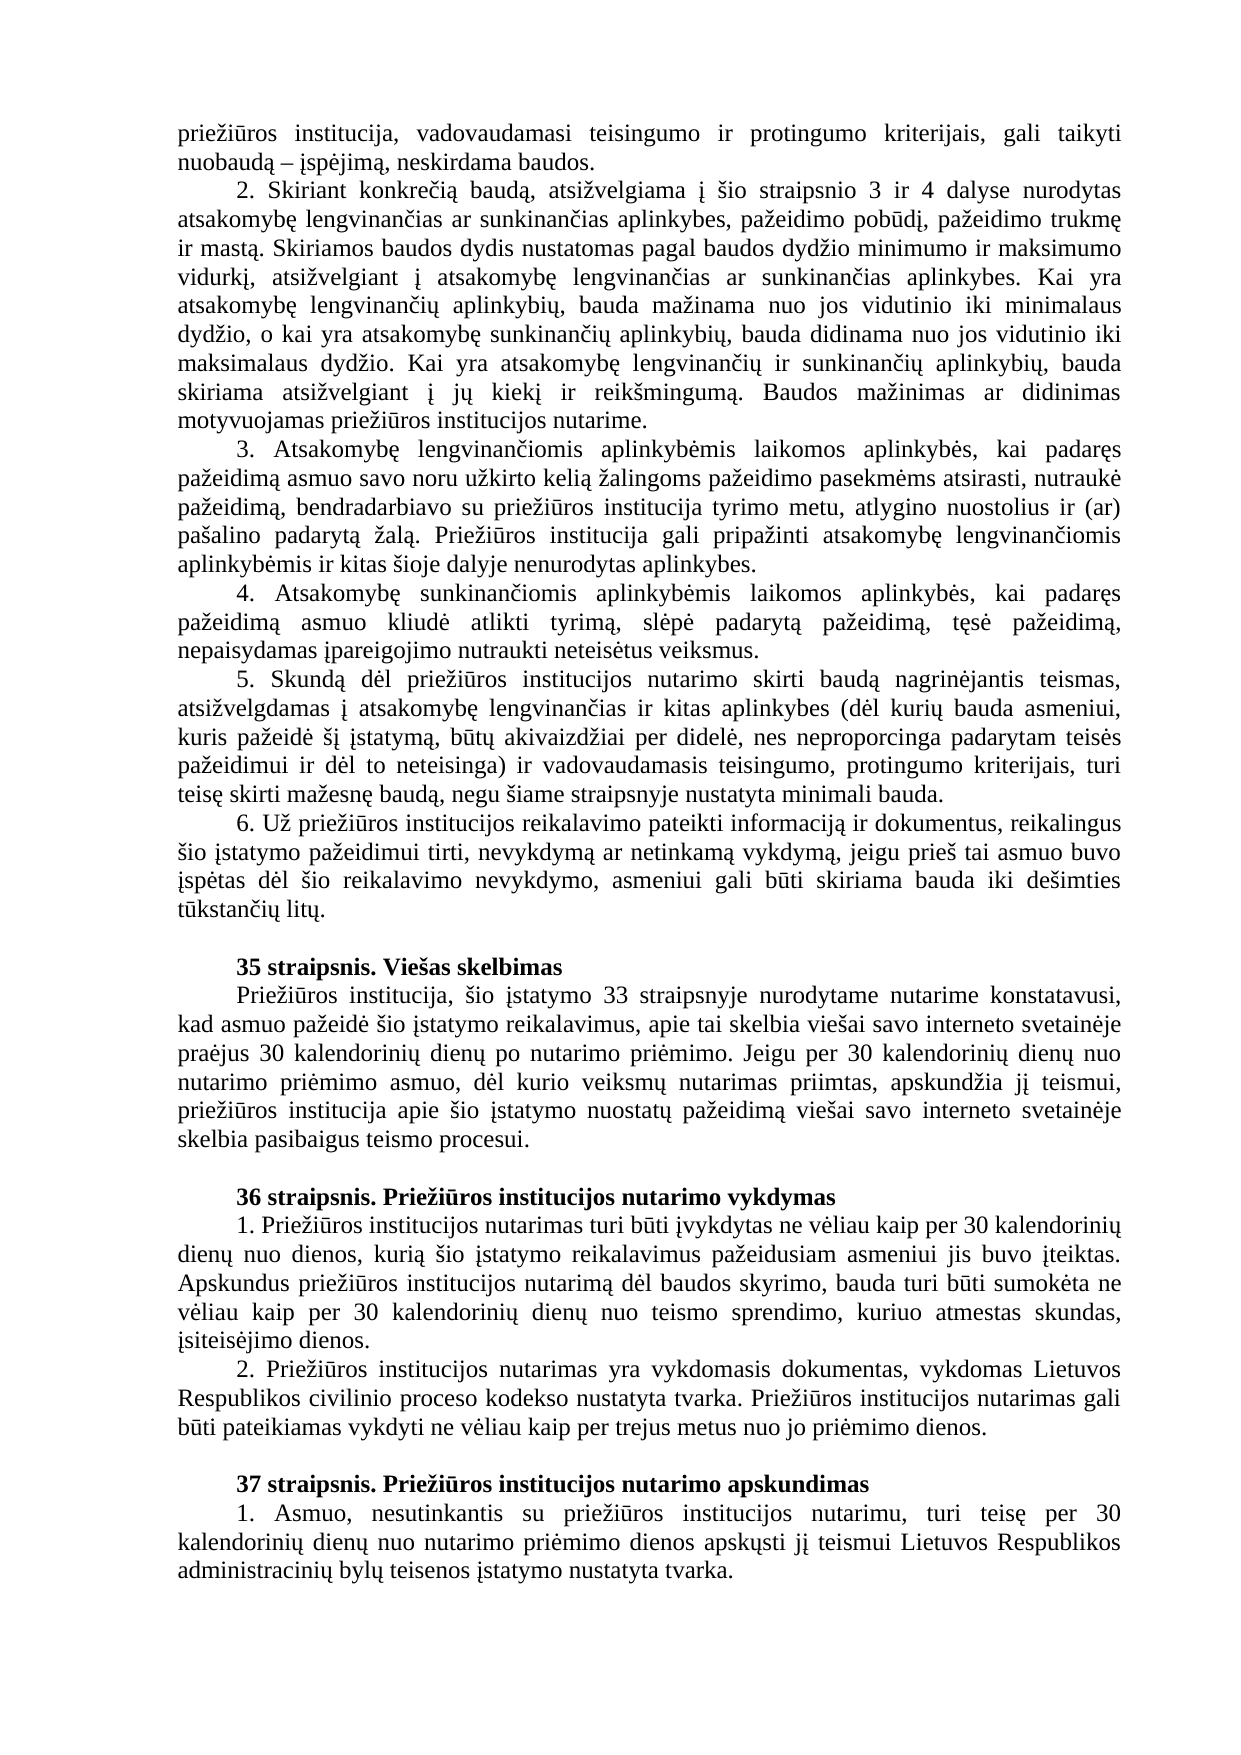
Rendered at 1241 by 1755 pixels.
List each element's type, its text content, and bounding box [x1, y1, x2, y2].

text 35 straipsnis. Viešas skelbimas [236, 952, 1122, 981]
text 37 straipsnis. Priežiūros institucijos nutarimo apskundimas [236, 1469, 1122, 1498]
text Priežiūros institucija, šio įstatymo 33 straipsnyje nurodytame nutarime konstatavusi, kad asmuo pažeidė šio įstatymo reikalavimus, apie tai skelbia viešai savo interneto svetainėje praėjus 30 kalendorinių dienų po nutarimo priėmimo. Jeigu per 30 kalendorinių dienų nuo nutarimo priėmimo asmuo, dėl kurio veiksmų nutarimas priimtas, apskundžia jį teismui, priežiūros institucija apie šio įstatymo nuostatų pažeidimą viešai savo interneto svetainėje skelbia pasibaigus teismo procesui. [177, 981, 1122, 1153]
text 3. Atsakomybę lengvinančiomis aplinkybėmis laikomos aplinkybės, kai padaręs pažeidimą asmuo savo noru užkirto kelią žalingoms pažeidimo pasekmėms atsirasti, nutraukė pažeidimą, bendradarbiavo su priežiūros institucija tyrimo metu, atlygino nuostolius ir (ar) pašalino padarytą žalą. Priežiūros institucija gali pripažinti atsakomybę lengvinančiomis aplinkybėmis ir kitas šioje dalyje nenurodytas aplinkybes. [177, 434, 1122, 578]
text 6. Už priežiūros institucijos reikalavimo pateikti informaciją ir dokumentus, reikalingus šio įstatymo pažeidimui tirti, nevykdymą ar netinkamą vykdymą, jeigu prieš tai asmuo buvo įspėtas dėl šio reikalavimo nevykdymo, asmeniui gali būti skiriama bauda iki dešimties tūkstančių litų. [177, 808, 1122, 923]
text 2. Priežiūros institucijos nutarimas yra vykdomasis dokumentas, vykdomas Lietuvos Respublikos civilinio proceso kodekso nustatyta tvarka. Priežiūros institucijos nutarimas gali būti pateikiamas vykdyti ne vėliau kaip per trejus metus nuo jo priėmimo dienos. [177, 1354, 1122, 1441]
text 1. Asmuo, nesutinkantis su priežiūros institucijos nutarimu, turi teisę per 30 kalendorinių dienų nuo nutarimo priėmimo dienos apskųsti jį teismui Lietuvos Respublikos administracinių bylų teisenos įstatymo nustatyta tvarka. [177, 1498, 1122, 1584]
text 36 straipsnis. Priežiūros institucijos nutarimo vykdymas [236, 1182, 1122, 1211]
text 5. Skundą dėl priežiūros institucijos nutarimo skirti baudą nagrinėjantis teismas, atsižvelgdamas į atsakomybę lengvinančias ir kitas aplinkybes (dėl kurių bauda asmeniui, kuris pažeidė šį įstatymą, būtų akivaizdžiai per didelė, nes neproporcinga padarytam teisės pažeidimui ir dėl to neteisinga) ir vadovaudamasis teisingumo, protingumo kriterijais, turi teisę skirti mažesnę baudą, negu šiame straipsnyje nustatyta minimali bauda. [177, 664, 1122, 808]
text 2. Skiriant konkrečią baudą, atsižvelgiama į šio straipsnio 3 ir 4 dalyse nurodytas atsakomybę lengvinančias ar sunkinančias aplinkybes, pažeidimo pobūdį, pažeidimo trukmę ir mastą. Skiriamos baudos dydis nustatomas pagal baudos dydžio minimumo ir maksimumo vidurkį, atsižvelgiant į atsakomybę lengvinančias ar sunkinančias aplinkybes. Kai yra atsakomybę lengvinančių aplinkybių, bauda mažinama nuo jos vidutinio iki minimalaus dydžio, o kai yra atsakomybę sunkinančių aplinkybių, bauda didinama nuo jos vidutinio iki maksimalaus dydžio. Kai yra atsakomybę lengvinančių ir sunkinančių aplinkybių, bauda skiriama atsižvelgiant į jų kiekį ir reikšmingumą. Baudos mažinimas ar didinimas motyvuojamas priežiūros institucijos nutarime. [177, 176, 1122, 434]
text 4. Atsakomybę sunkinančiomis aplinkybėmis laikomos aplinkybės, kai padaręs pažeidimą asmuo kliudė atlikti tyrimą, slėpė padarytą pažeidimą, tęsė pažeidimą, nepaisydamas įpareigojimo nutraukti neteisėtus veiksmus. [177, 578, 1122, 664]
text 1. Priežiūros institucijos nutarimas turi būti įvykdytas ne vėliau kaip per 30 kalendorinių dienų nuo dienos, kurią šio įstatymo reikalavimus pažeidusiam asmeniui jis buvo įteiktas. Apskundus priežiūros institucijos nutarimą dėl baudos skyrimo, bauda turi būti sumokėta ne vėliau kaip per 30 kalendorinių dienų nuo teismo sprendimo, kuriuo atmestas skundas, įsiteisėjimo dienos. [177, 1211, 1122, 1354]
text priežiūros institucija, vadovaudamasi teisingumo ir protingumo kriterijais, gali taikyti nuobaudą – įspėjimą, neskirdama baudos. [177, 118, 1122, 176]
